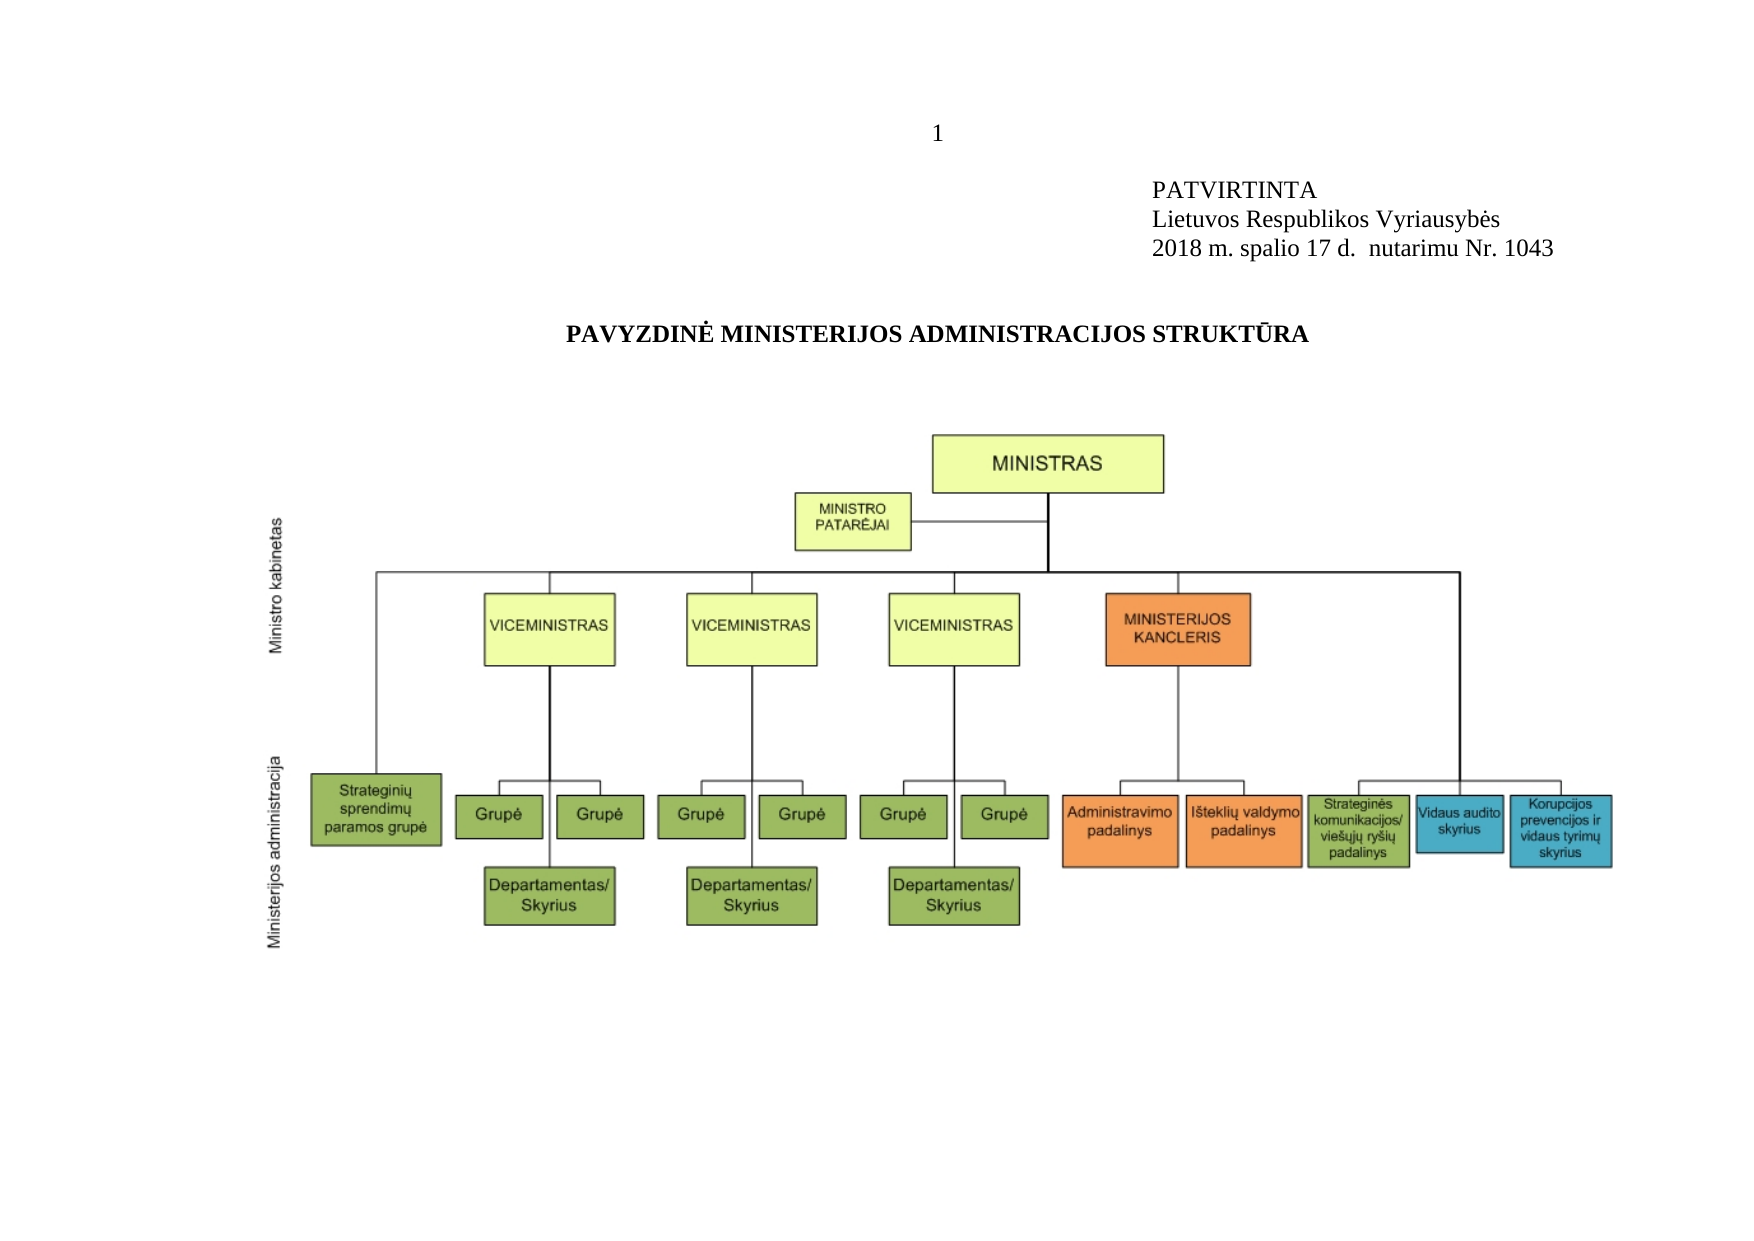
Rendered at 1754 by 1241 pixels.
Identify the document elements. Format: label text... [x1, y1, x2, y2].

text PATVIRTINTA Lietuvos Respublikos Vyriausybės 2018 m. spalio 17 d. nutarimu Nr. 1043 [1152, 176, 1698, 262]
text PAVYZDINĖ MINISTERIJOS ADMINISTRACIJOS STRUKTŪRA [177, 319, 1698, 348]
